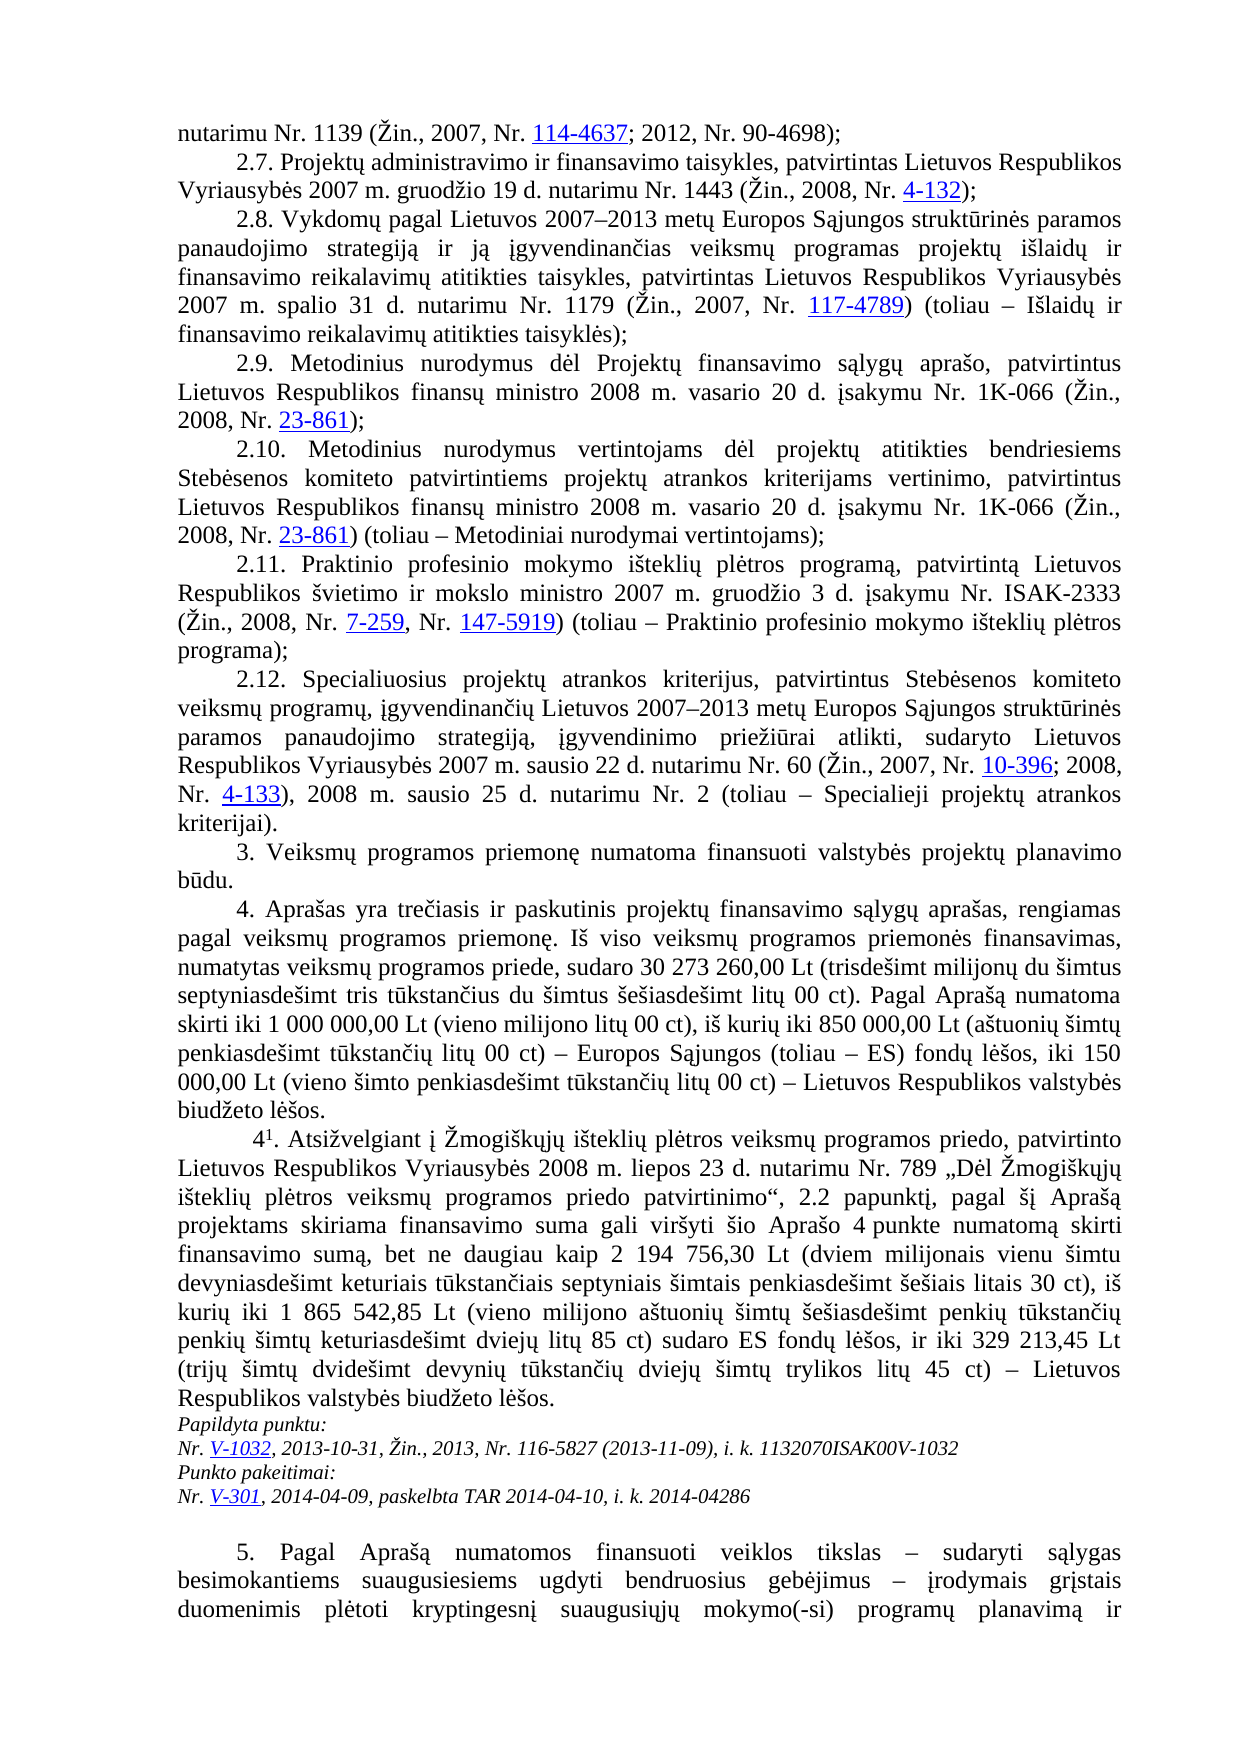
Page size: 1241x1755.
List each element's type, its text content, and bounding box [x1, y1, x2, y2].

text Papildyta punktu: [177, 1412, 1122, 1436]
text 2.11. Praktinio profesinio mokymo išteklių plėtros programą, patvirtintą Lietuvos Respublikos švietimo ir mokslo ministro 2007 m. gruodžio 3 d. įsakymu Nr. ISAK-2333 (Žin., 2008, Nr. 7-259, Nr. 147-5919) (toliau – Praktinio profesinio mokymo išteklių plėtros programa); [177, 549, 1122, 664]
text Punkto pakeitimai: [177, 1460, 1122, 1484]
text 3. Veiksmų programos priemonę numatoma finansuoti valstybės projektų planavimo būdu. [177, 837, 1122, 894]
text 2.8. Vykdomų pagal Lietuvos 2007–2013 metų Europos Sąjungos struktūrinės paramos panaudojimo strategiją ir ją įgyvendinančias veiksmų programas projektų išlaidų ir finansavimo reikalavimų atitikties taisykles, patvirtintas Lietuvos Respublikos Vyriausybės 2007 m. spalio 31 d. nutarimu Nr. 1179 (Žin., 2007, Nr. 117-4789) (toliau – Išlaidų ir finansavimo reikalavimų atitikties taisyklės); [177, 204, 1122, 348]
text 2.7. Projektų administravimo ir finansavimo taisykles, patvirtintas Lietuvos Respublikos Vyriausybės 2007 m. gruodžio 19 d. nutarimu Nr. 1443 (Žin., 2008, Nr. 4-132); [177, 147, 1122, 204]
text Nr. V-1032, 2013-10-31, Žin., 2013, Nr. 116-5827 (2013-11-09), i. k. 1132070ISAK00V-1032 [177, 1436, 1122, 1460]
text 5. Pagal Aprašą numatomos finansuoti veiklos tikslas – sudaryti sąlygas besimokantiems suaugusiesiems ugdyti bendruosius gebėjimus – įrodymais grįstais duomenimis plėtoti kryptingesnį suaugusiųjų mokymo(-si) programų planavimą ir [177, 1537, 1122, 1623]
text 2.10. Metodinius nurodymus vertintojams dėl projektų atitikties bendriesiems Stebėsenos komiteto patvirtintiems projektų atrankos kriterijams vertinimo, patvirtintus Lietuvos Respublikos finansų ministro 2008 m. vasario 20 d. įsakymu Nr. 1K-066 (Žin., 2008, Nr. 23-861) (toliau – Metodiniai nurodymai vertintojams); [177, 434, 1122, 549]
text 4. Aprašas yra trečiasis ir paskutinis projektų finansavimo sąlygų aprašas, rengiamas pagal veiksmų programos priemonę. Iš viso veiksmų programos priemonės finansavimas, numatytas veiksmų programos priede, sudaro 30 273 260,00 Lt (trisdešimt milijonų du šimtus septyniasdešimt tris tūkstančius du šimtus šešiasdešimt litų 00 ct). Pagal Aprašą numatoma skirti iki 1 000 000,00 Lt (vieno milijono litų 00 ct), iš kurių iki 850 000,00 Lt (aštuonių šimtų penkiasdešimt tūkstančių litų 00 ct) – Europos Sąjungos (toliau – ES) fondų lėšos, iki 150 000,00 Lt (vieno šimto penkiasdešimt tūkstančių litų 00 ct) – Lietuvos Respublikos valstybės biudžeto lėšos. [177, 894, 1122, 1124]
text 41. Atsižvelgiant į Žmogiškųjų išteklių plėtros veiksmų programos priedo, patvirtinto Lietuvos Respublikos Vyriausybės 2008 m. liepos 23 d. nutarimu Nr. 789 „Dėl Žmogiškųjų išteklių plėtros veiksmų programos priedo patvirtinimo“, 2.2 papunktį, pagal šį Aprašą projektams skiriama finansavimo suma gali viršyti šio Aprašo 4 punkte numatomą skirti finansavimo sumą, bet ne daugiau kaip 2 194 756,30 Lt (dviem milijonais vienu šimtu devyniasdešimt keturiais tūkstančiais septyniais šimtais penkiasdešimt šešiais litais 30 ct), iš kurių iki 1 865 542,85 Lt (vieno milijono aštuonių šimtų šešiasdešimt penkių tūkstančių penkių šimtų keturiasdešimt dviejų litų 85 ct) sudaro ES fondų lėšos, ir iki 329 213,45 Lt (trijų šimtų dvidešimt devynių tūkstančių dviejų šimtų trylikos litų 45 ct) – Lietuvos Respublikos valstybės biudžeto lėšos. [177, 1124, 1122, 1412]
text 2.12. Specialiuosius projektų atrankos kriterijus, patvirtintus Stebėsenos komiteto veiksmų programų, įgyvendinančių Lietuvos 2007–2013 metų Europos Sąjungos struktūrinės paramos panaudojimo strategiją, įgyvendinimo priežiūrai atlikti, sudaryto Lietuvos Respublikos Vyriausybės 2007 m. sausio 22 d. nutarimu Nr. 60 (Žin., 2007, Nr. 10-396; 2008, Nr. 4-133), 2008 m. sausio 25 d. nutarimu Nr. 2 (toliau – Specialieji projektų atrankos kriterijai). [177, 664, 1122, 837]
text Nr. V-301, 2014-04-09, paskelbta TAR 2014-04-10, i. k. 2014-04286 [177, 1484, 1122, 1508]
text 2.9. Metodinius nurodymus dėl Projektų finansavimo sąlygų aprašo, patvirtintus Lietuvos Respublikos finansų ministro 2008 m. vasario 20 d. įsakymu Nr. 1K-066 (Žin., 2008, Nr. 23-861); [177, 348, 1122, 434]
text nutarimu Nr. 1139 (Žin., 2007, Nr. 114-4637; 2012, Nr. 90-4698); [177, 118, 1122, 147]
